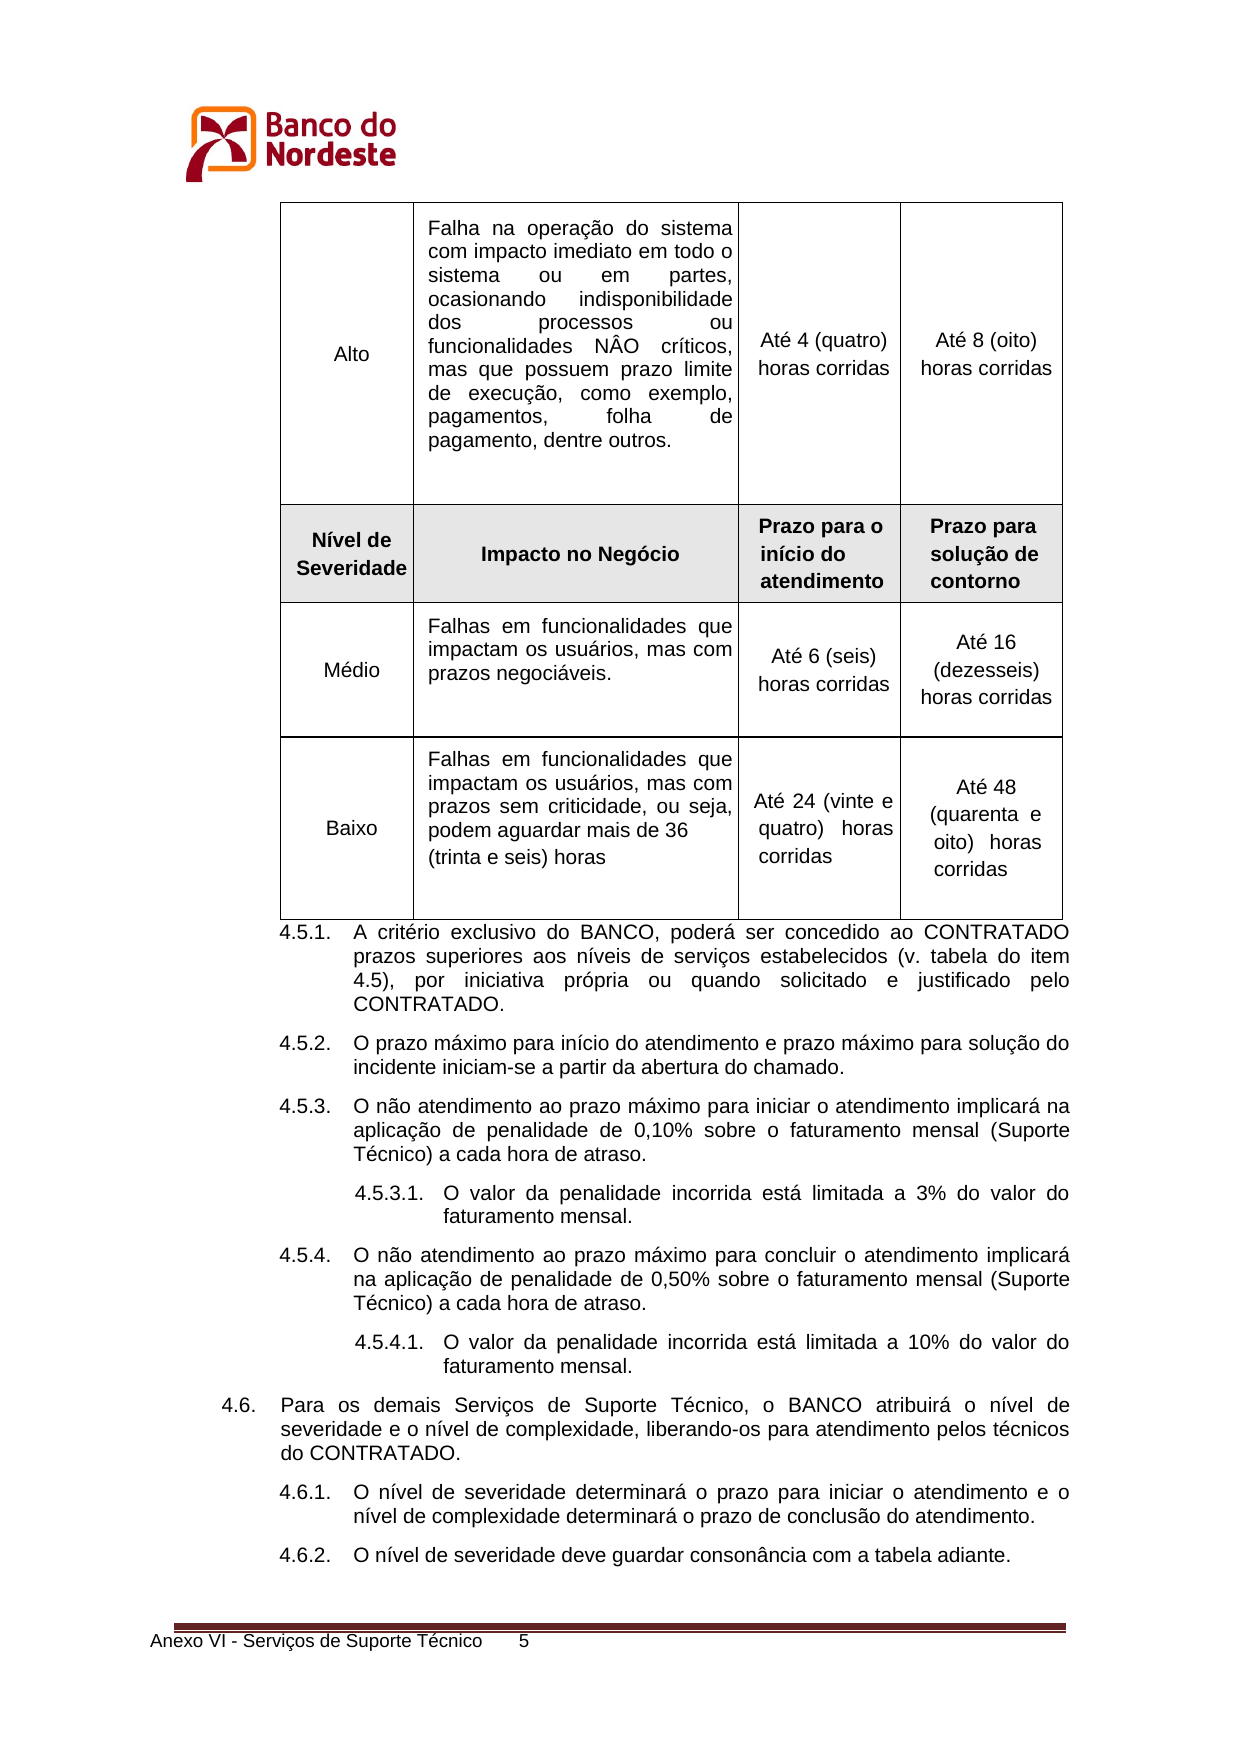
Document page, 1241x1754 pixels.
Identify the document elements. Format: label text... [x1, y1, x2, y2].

table_cell Falhas em funcionalidades que impactam os usuários, mas com prazos negociáveis. [414, 603, 738, 736]
list Para os demais Serviços de Suporte Técnico, o BANCO atribuirá o nível de severidade e o nível de complexidade, liberando-os para atendimento pelos técnicos do CONTRATADO. [221, 1393, 1071, 1465]
table_cell Falha na operação do sistema com impacto imediato em todo o sistema ou em partes, ocasionando indisponibilidade dos processos ou funcionalidades NÂO críticos, mas que possuem prazo limite de execução, como exemplo, pagamentos, folha de pagamento, dentre outros. [414, 203, 738, 504]
table_cell Baixo [281, 738, 413, 919]
list O nível de severidade deve guardar consonância com a tabela adiante. [279, 1543, 1071, 1567]
table_cell Prazo para o início do atendimento [739, 505, 900, 602]
table_cell Impacto no Negócio [414, 505, 738, 602]
table_cell Prazo para solução de contorno [901, 505, 1062, 602]
list O valor da penalidade incorrida está limitada a 10% do valor do faturamento mensal. [354, 1330, 1071, 1378]
table_cell Até 48 (quarenta e oito) horas corridas [901, 738, 1062, 919]
table_cell Até 16 (dezesseis) horas corridas [901, 603, 1062, 736]
table_cell Médio [281, 603, 413, 736]
table_cell Até 24 (vinte e quatro) horas corridas [739, 738, 900, 919]
list A critério exclusivo do BANCO, poderá ser concedido ao CONTRATADO prazos superiores aos níveis de serviços estabelecidos (v. tabela do item 4.5), por iniciativa própria ou quando solicitado e justificado pelo CONTRATADO. [279, 920, 1071, 1016]
table_cell Nível de Severidade [281, 505, 413, 602]
table_cell Até 6 (seis) horas corridas [739, 603, 900, 736]
table_cell Falhas em funcionalidades que impactam os usuários, mas com prazos sem criticidade, ou seja, podem aguardar mais de 36 (trinta e seis) horas [414, 738, 738, 919]
picture [177, 97, 402, 189]
list O valor da penalidade incorrida está limitada a 3% do valor do faturamento mensal. [354, 1180, 1071, 1228]
list O não atendimento ao prazo máximo para concluir o atendimento implicará na aplicação de penalidade de 0,50% sobre o faturamento mensal (Suporte Técnico) a cada hora de atraso. [279, 1243, 1071, 1315]
list O nível de severidade determinará o prazo para iniciar o atendimento e o nível de complexidade determinará o prazo de conclusão do atendimento. [279, 1480, 1071, 1528]
table_cell Alto [281, 203, 413, 504]
table_cell Até 4 (quatro) horas corridas [739, 203, 900, 504]
list O não atendimento ao prazo máximo para iniciar o atendimento implicará na aplicação de penalidade de 0,10% sobre o faturamento mensal (Suporte Técnico) a cada hora de atraso. [279, 1093, 1071, 1165]
table_cell Até 8 (oito) horas corridas [901, 203, 1062, 504]
list O prazo máximo para início do atendimento e prazo máximo para solução do incidente iniciam-se a partir da abertura do chamado. [279, 1031, 1071, 1078]
